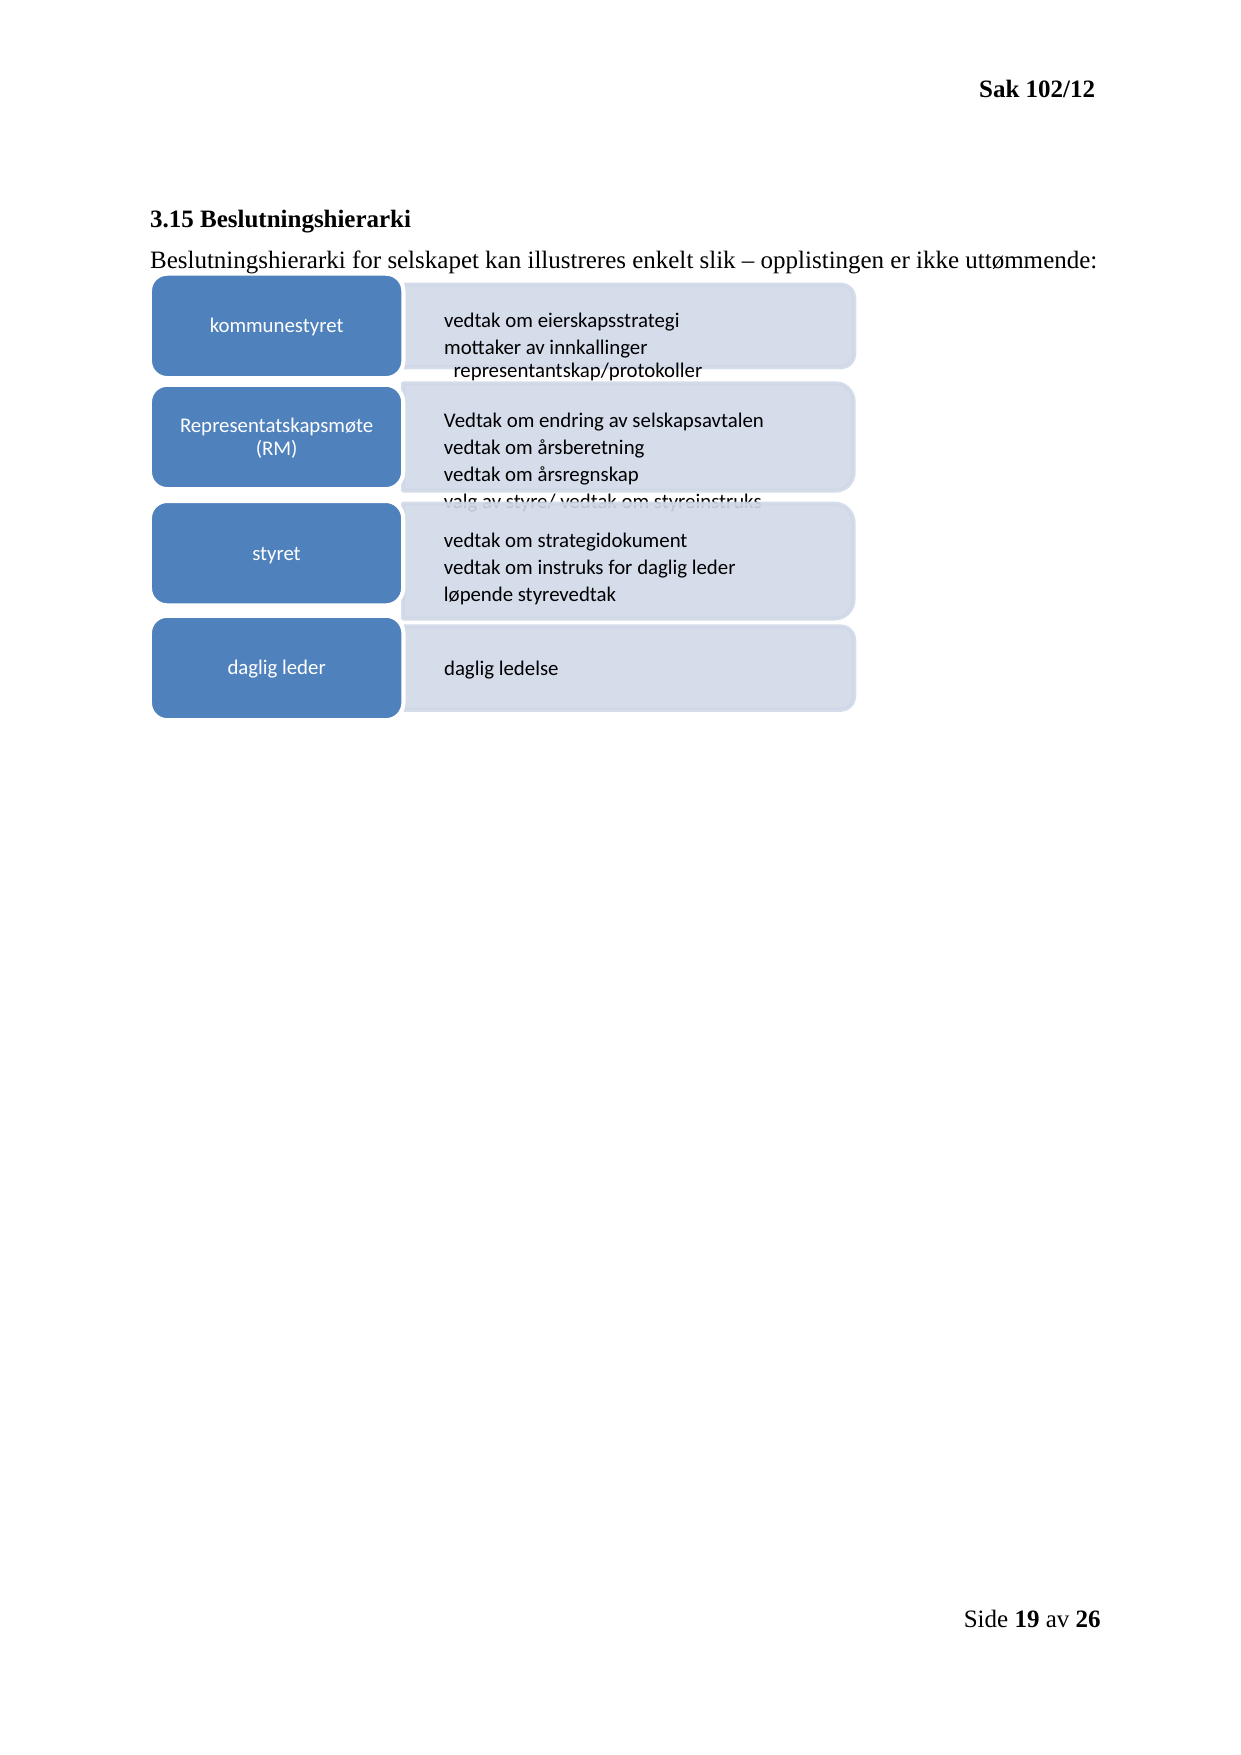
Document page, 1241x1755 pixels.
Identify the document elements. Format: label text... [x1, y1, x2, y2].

subtitle 3.15 Beslutningshierarki [150, 204, 1100, 232]
text Beslutningshierarki for selskapet kan illustreres enkelt slik – opplistingen er ikke uttømmende: [150, 245, 1100, 274]
